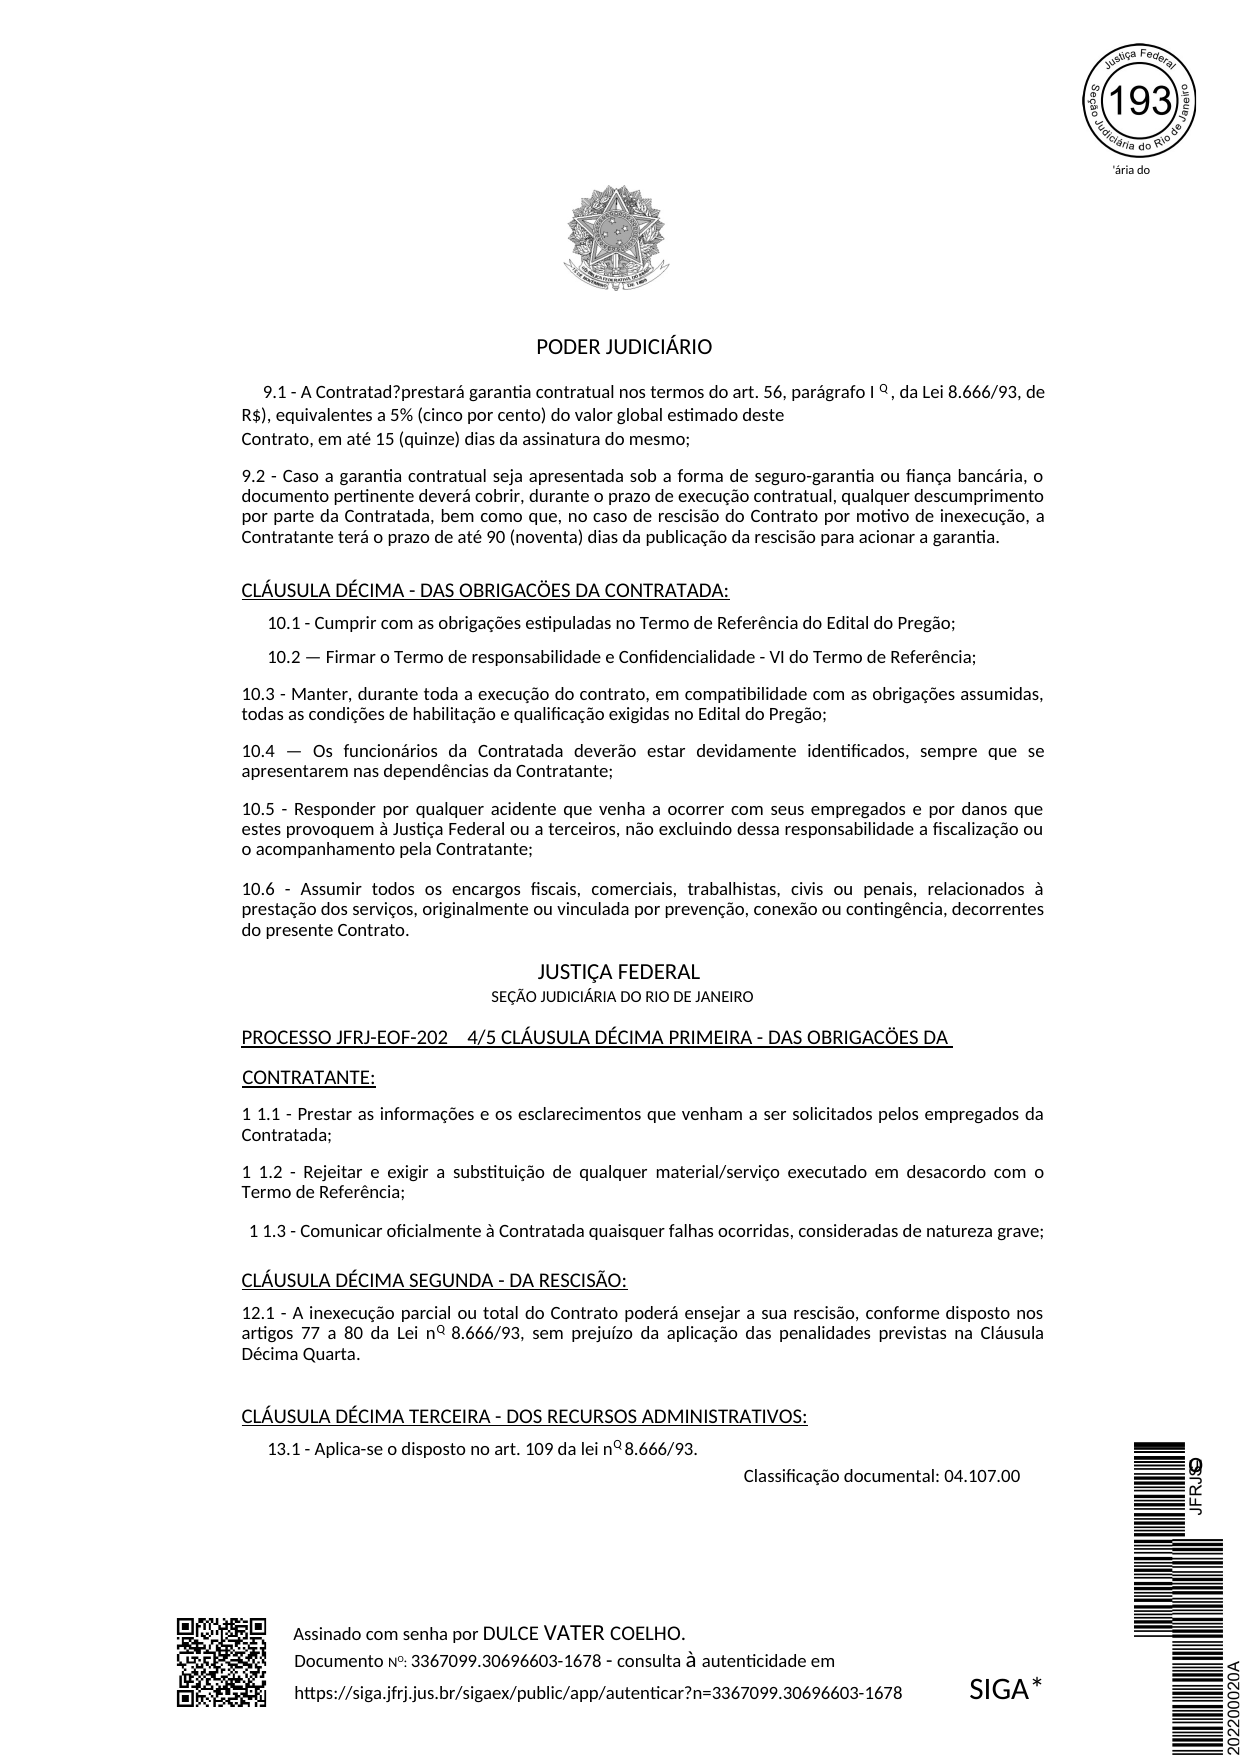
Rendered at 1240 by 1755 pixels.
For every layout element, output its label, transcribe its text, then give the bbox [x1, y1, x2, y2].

text 10.2 — Firmar o Termo de responsabilidade e Confidencialidade - VI do Termo de Referência; [267, 647, 1046, 667]
text 9.2 - Caso a garantia contratual seja apresentada sob a forma de seguro-garantia ou fiança bancária, o documento pertinente deverá cobrir, durante o prazo de execução contratual, qualquer descumprimento por parte da Contratada, bem como que, no caso de rescisão do Contrato por motivo de inexecução, a Contratante terá o prazo de até 90 (noventa) dias da publicação da rescisão para acionar a garantia. [241, 466, 1046, 548]
text 1 1.3 - Comunicar oficialmente à Contratada quaisquer falhas ocorridas, consideradas de natureza grave; [242, 1219, 1045, 1242]
text 13.1 - Aplica-se o disposto no art. 109 da lei nQ 8.666/93. [267, 1439, 1046, 1459]
text Contrato, em até 15 (quinze) dias da assinatura do mesmo; [241, 429, 1046, 449]
text 10.4 — Os funcionários da Contratada deverão estar devidamente identificados, sempre que se apresentarem nas dependências da Contratante; [241, 741, 1046, 782]
text 10.1 - Cumprir com as obrigações estipuladas no Termo de Referência do Edital do Pregão; [267, 613, 1046, 634]
text 1 1.1 - Prestar as informações e os esclarecimentos que venham a ser solicitados pelos empregados da Contratada; [241, 1104, 1046, 1146]
text 12.1 - A inexecução parcial ou total do Contrato poderá ensejar a sua rescisão, conforme disposto nos artigos 77 a 80 da Lei nQ 8.666/93, sem prejuízo da aplicação das penalidades previstas na Cláusula Décima Quarta. [241, 1303, 1046, 1365]
text 10.6 - Assumir todos os encargos fiscais, comerciais, trabalhistas, civis ou penais, relacionados à prestação dos serviços, originalmente ou vinculada por prevenção, conexão ou contingência, decorrentes do presente Contrato. [241, 879, 1046, 941]
text CLÁUSULA DÉCIMA SEGUNDA - DA RESCISÃO: [241, 1267, 1046, 1293]
text CLÁUSULA DÉCIMA TERCEIRA - DOS RECURSOS ADMINISTRATIVOS: [241, 1403, 1046, 1428]
text 10.5 - Responder por qualquer acidente que venha a ocorrer com seus empregados e por danos que estes provoquem à Justiça Federal ou a terceiros, não excluindo dessa responsabilidade a fiscalização ou o acompanhamento pela Contratante; [241, 798, 1046, 860]
text R$), equivalentes a 5% (cinco por cento) do valor global estimado deste [241, 405, 1046, 426]
subtitle JUSTIÇA FEDERAL [526, 957, 711, 985]
text CLÁUSULA DÉCIMA - DAS OBRIGACÖES DA CONTRATADA: [241, 577, 1046, 603]
text 10.3 - Manter, durante toda a execução do contrato, em compatibilidade com as obrigações assumidas, todas as condições de habilitação e qualificação exigidas no Edital do Pregão; [241, 684, 1046, 725]
subtitle SEÇÃO JUDICIÁRIA DO RIO DE JANEIRO [242, 987, 1003, 1007]
text 9.1 - A Contratad?prestará garantia contratual nos termos do art. 56, parágrafo I Q , da Lei 8.666/93, de [242, 380, 1045, 403]
text PROCESSO JFRJ-EOF-202 4/5 CLÁUSULA DÉCIMA PRIMEIRA - DAS OBRIGACÖES DA CONTRATANTE: [241, 1024, 1046, 1090]
text 1 1.2 - Rejeitar e exigir a substituição de qualquer material/serviço executado em desacordo com o Termo de Referência; [241, 1162, 1046, 1203]
